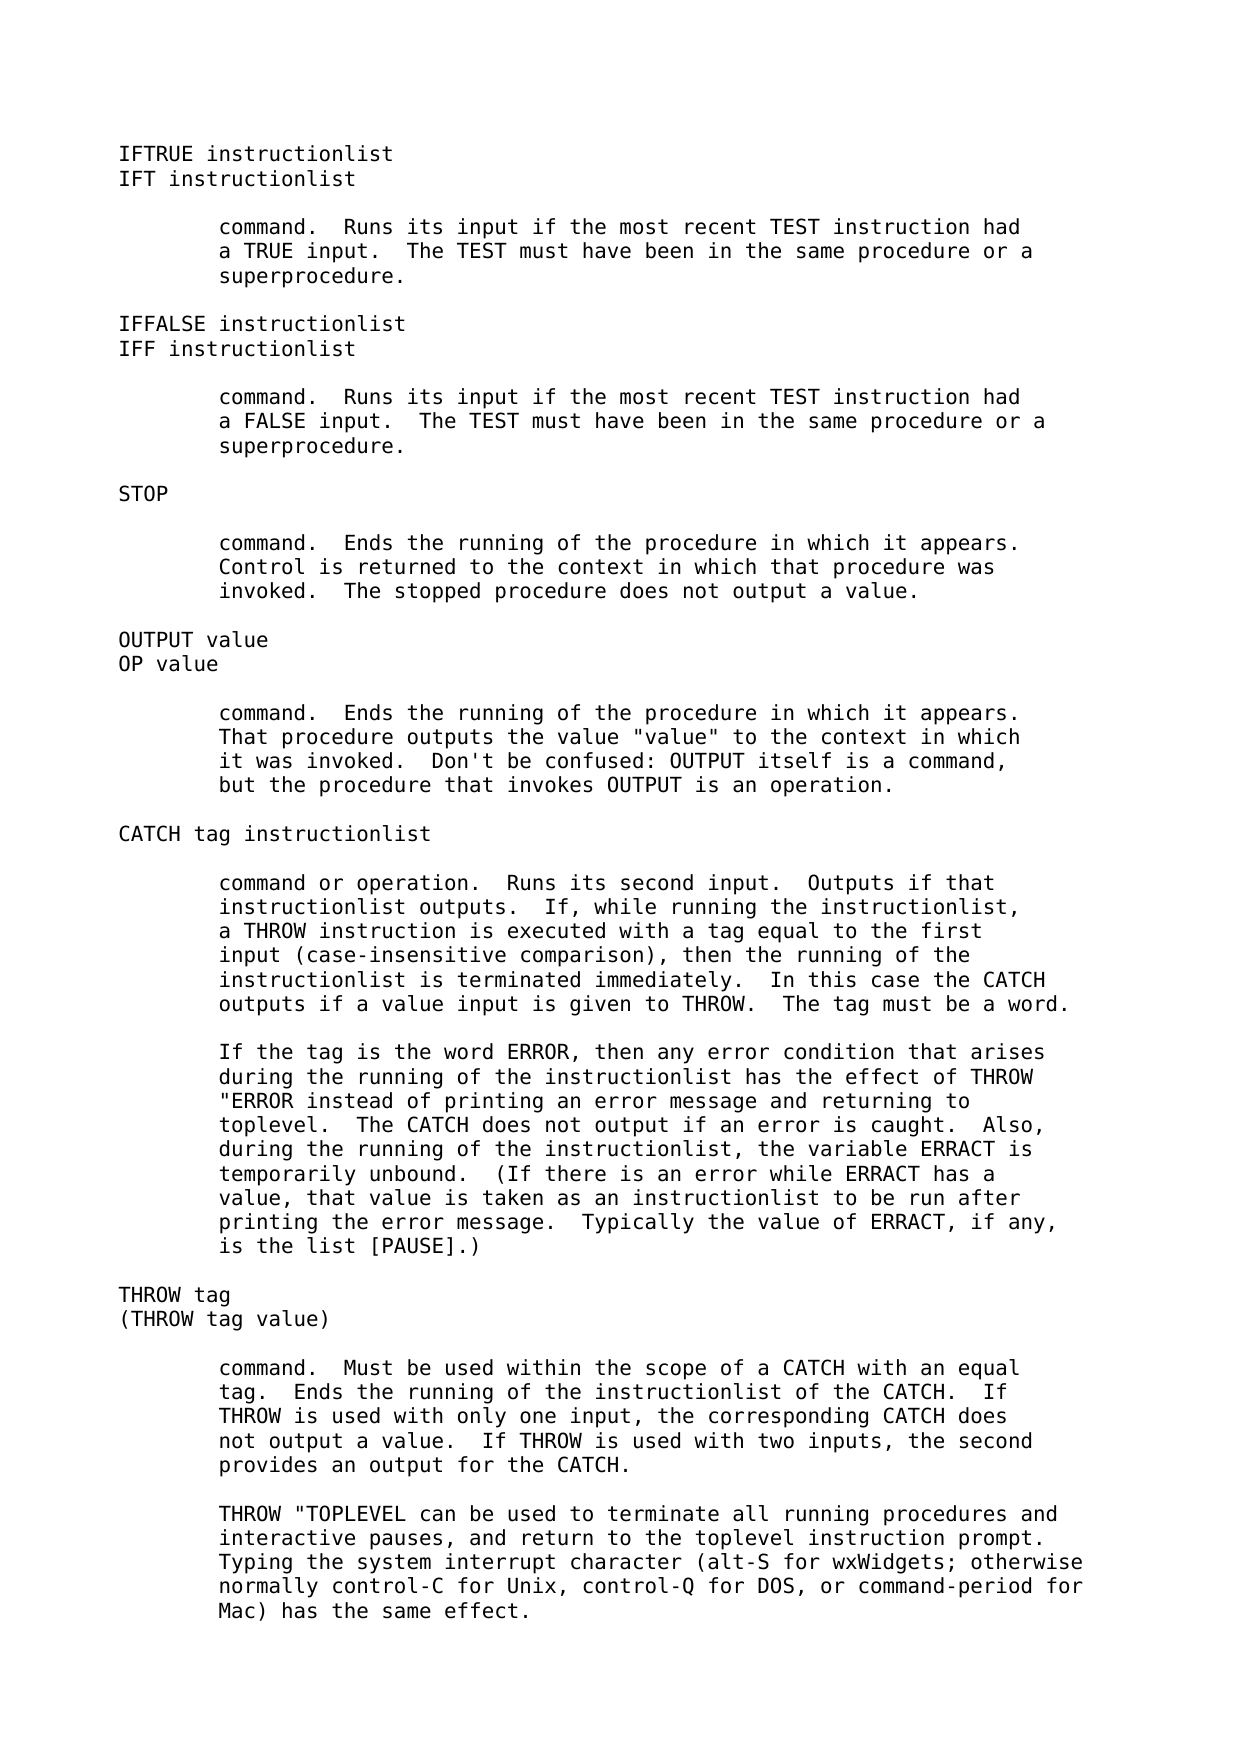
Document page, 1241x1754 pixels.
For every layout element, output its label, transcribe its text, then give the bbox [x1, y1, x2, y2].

text Mac) has the same effect. [118, 1599, 1122, 1623]
text but the procedure that invokes OUTPUT is an operation. [118, 773, 1122, 798]
text command. Must be used within the scope of a CATCH with an equal [118, 1356, 1122, 1380]
text THROW tag [118, 1283, 1122, 1307]
text Typing the system interrupt character (alt-S for wxWidgets; otherwise [118, 1550, 1122, 1574]
text command. Ends the running of the procedure in which it appears. [118, 531, 1122, 555]
text command. Runs its input if the most recent TEST instruction had [118, 385, 1122, 409]
text IFF instructionlist [118, 337, 1122, 361]
text command. Ends the running of the procedure in which it appears. [118, 701, 1122, 725]
text toplevel. The CATCH does not output if an error is caught. Also, [118, 1113, 1122, 1137]
text temporarily unbound. (If there is an error while ERRACT has a [118, 1162, 1122, 1186]
text OUTPUT value [118, 628, 1122, 652]
text That procedure outputs the value "value" to the context in which [118, 725, 1122, 749]
text IFTRUE instructionlist [118, 142, 1122, 167]
text THROW "TOPLEVEL can be used to terminate all running procedures and [118, 1502, 1122, 1526]
text during the running of the instructionlist has the effect of THROW [118, 1065, 1122, 1089]
text instructionlist outputs. If, while running the instructionlist, [118, 895, 1122, 919]
text tag. Ends the running of the instructionlist of the CATCH. If [118, 1380, 1122, 1404]
text If the tag is the word ERROR, then any error condition that arises [118, 1040, 1122, 1065]
text during the running of the instructionlist, the variable ERRACT is [118, 1137, 1122, 1162]
text OP value [118, 652, 1122, 676]
text not output a value. If THROW is used with two inputs, the second [118, 1429, 1122, 1453]
text input (case-insensitive comparison), then the running of the [118, 943, 1122, 968]
text (THROW tag value) [118, 1307, 1122, 1332]
text instructionlist is terminated immediately. In this case the CATCH [118, 968, 1122, 992]
text THROW is used with only one input, the corresponding CATCH does [118, 1404, 1122, 1429]
text IFFALSE instructionlist [118, 312, 1122, 337]
text outputs if a value input is given to THROW. The tag must be a word. [118, 992, 1122, 1016]
text is the list [PAUSE].) [118, 1234, 1122, 1259]
text normally control-C for Unix, control-Q for DOS, or command-period for [118, 1574, 1122, 1599]
text Control is returned to the context in which that procedure was [118, 555, 1122, 579]
text a TRUE input. The TEST must have been in the same procedure or a [118, 239, 1122, 264]
text interactive pauses, and return to the toplevel instruction prompt. [118, 1526, 1122, 1550]
text "ERROR instead of printing an error message and returning to [118, 1089, 1122, 1113]
text superprocedure. [118, 434, 1122, 458]
text CATCH tag instructionlist [118, 822, 1122, 846]
text IFT instructionlist [118, 167, 1122, 191]
text provides an output for the CATCH. [118, 1453, 1122, 1477]
text command or operation. Runs its second input. Outputs if that [118, 871, 1122, 895]
text superprocedure. [118, 264, 1122, 288]
text command. Runs its input if the most recent TEST instruction had [118, 215, 1122, 239]
text a FALSE input. The TEST must have been in the same procedure or a [118, 409, 1122, 434]
text invoked. The stopped procedure does not output a value. [118, 579, 1122, 603]
text value, that value is taken as an instructionlist to be run after [118, 1186, 1122, 1210]
text it was invoked. Don't be confused: OUTPUT itself is a command, [118, 749, 1122, 773]
text printing the error message. Typically the value of ERRACT, if any, [118, 1210, 1122, 1234]
text a THROW instruction is executed with a tag equal to the first [118, 919, 1122, 943]
text STOP [118, 482, 1122, 506]
